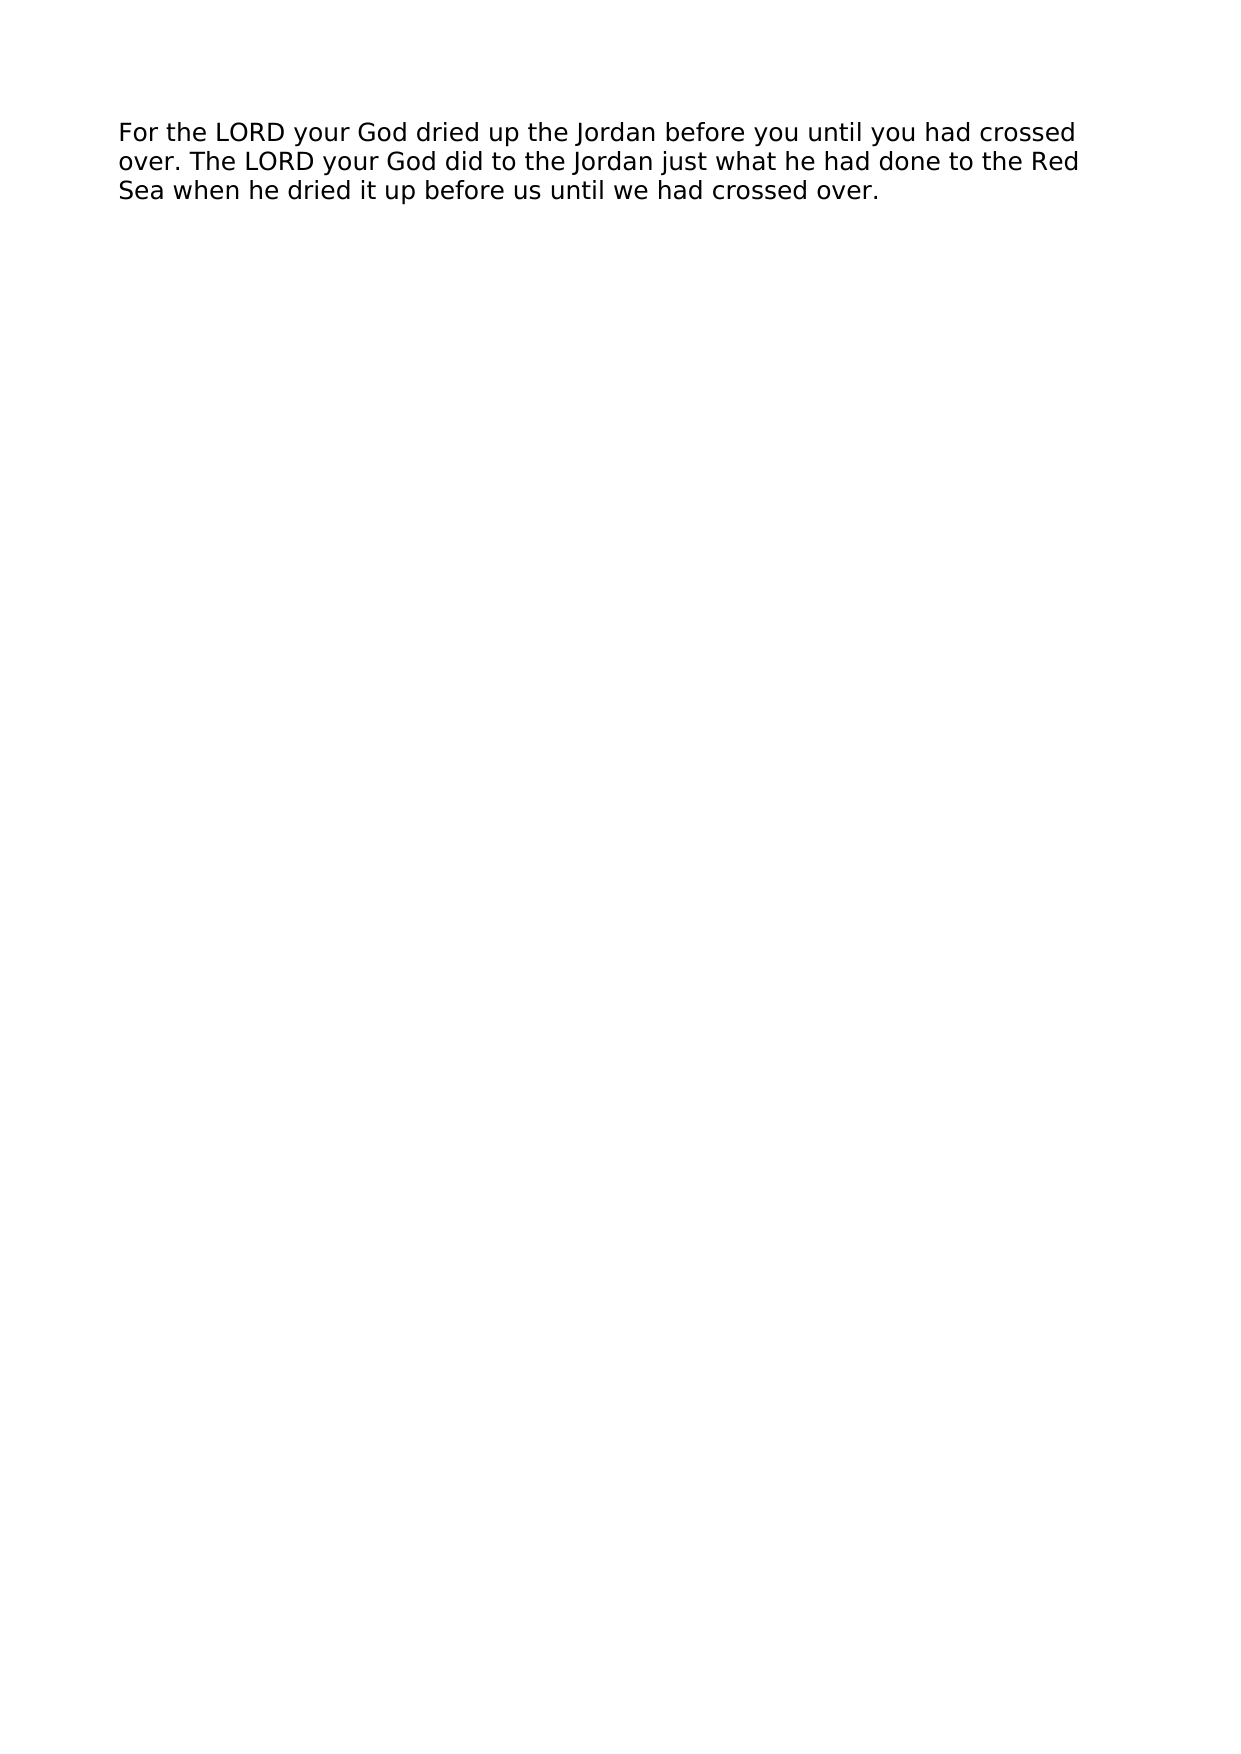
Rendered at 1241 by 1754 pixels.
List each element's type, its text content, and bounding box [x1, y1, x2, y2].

text For the LORD your God dried up the Jordan before you until you had crossed over. The LORD your God did to the Jordan just what he had done to the Red Sea when he dried it up before us until we had crossed over. [118, 118, 1122, 206]
